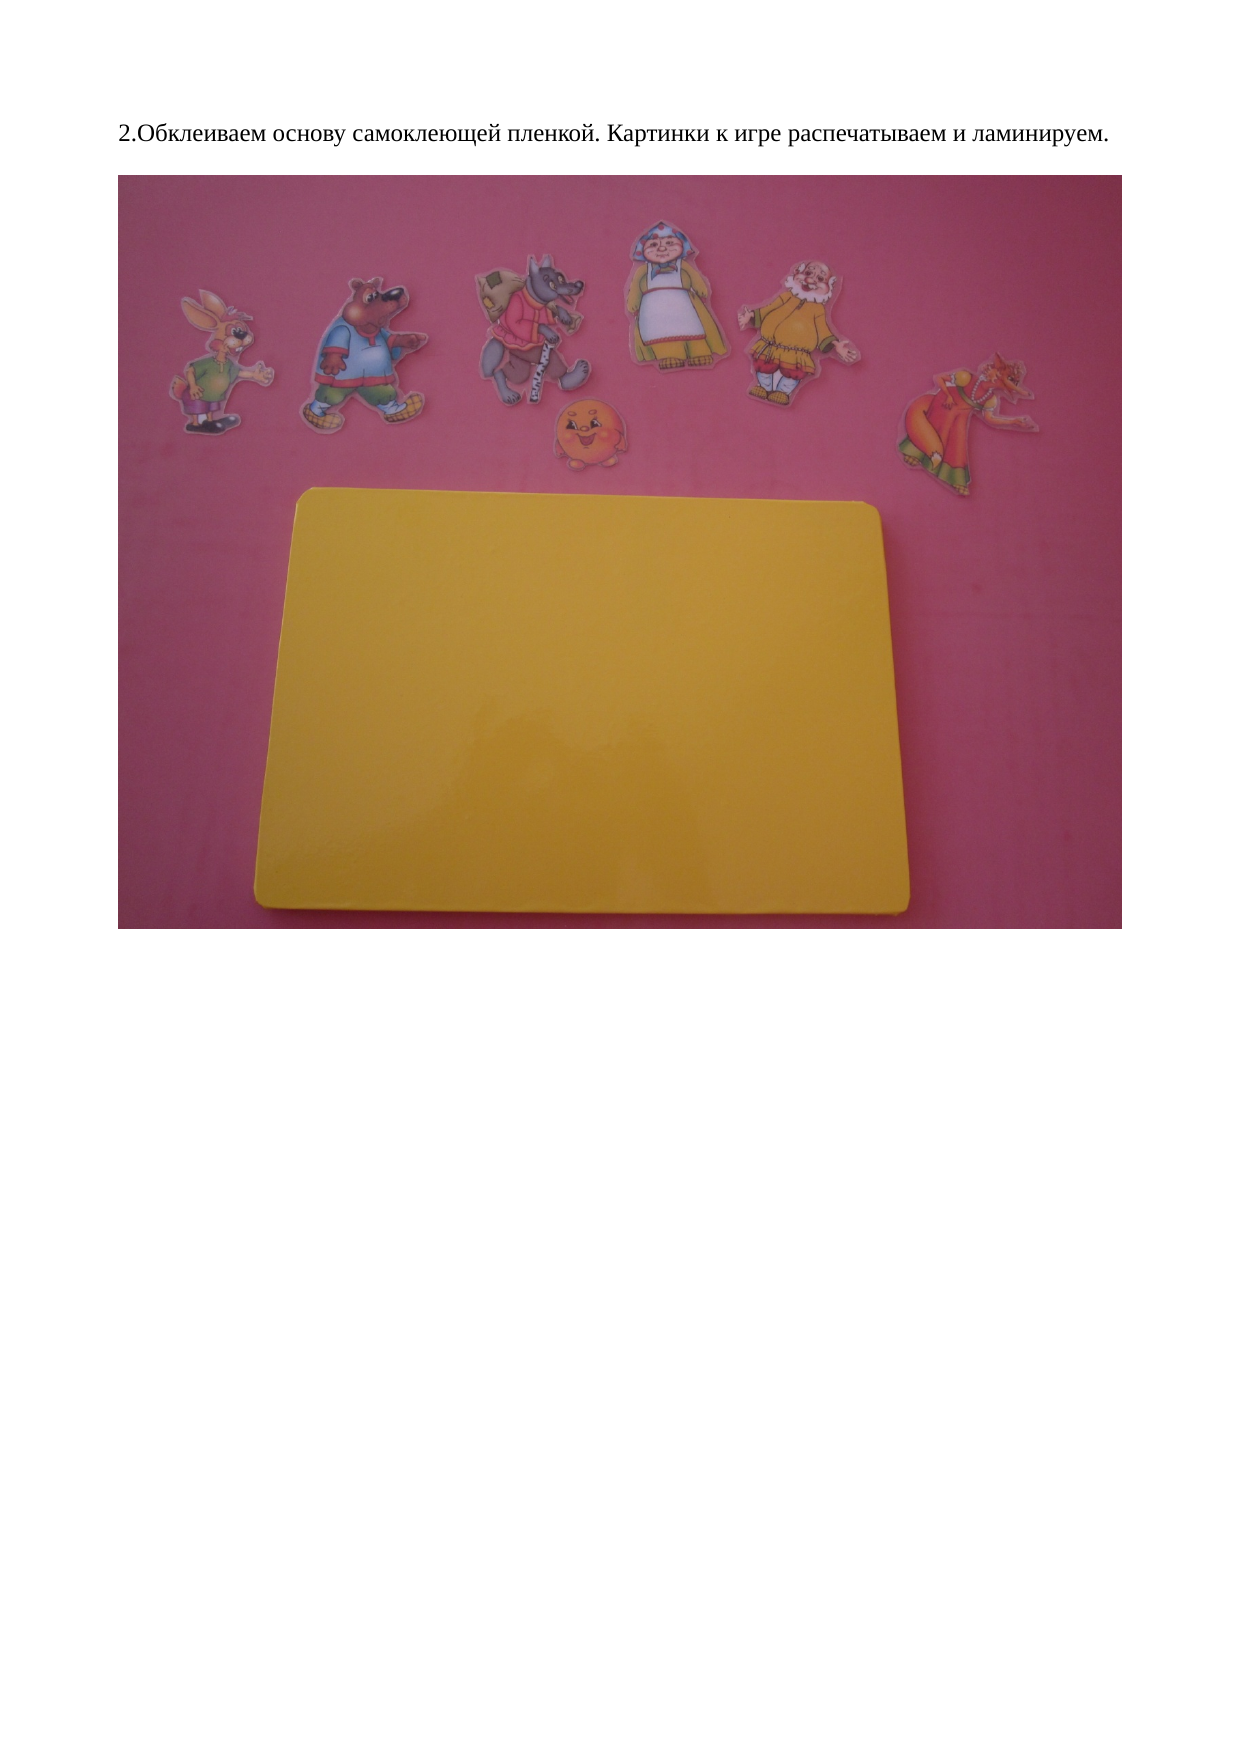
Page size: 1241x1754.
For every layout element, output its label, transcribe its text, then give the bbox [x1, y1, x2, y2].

text 2.Обклеиваем основу самоклеющей пленкой. Картинки к игре распечатываем и ламинируем. [118, 118, 1122, 147]
